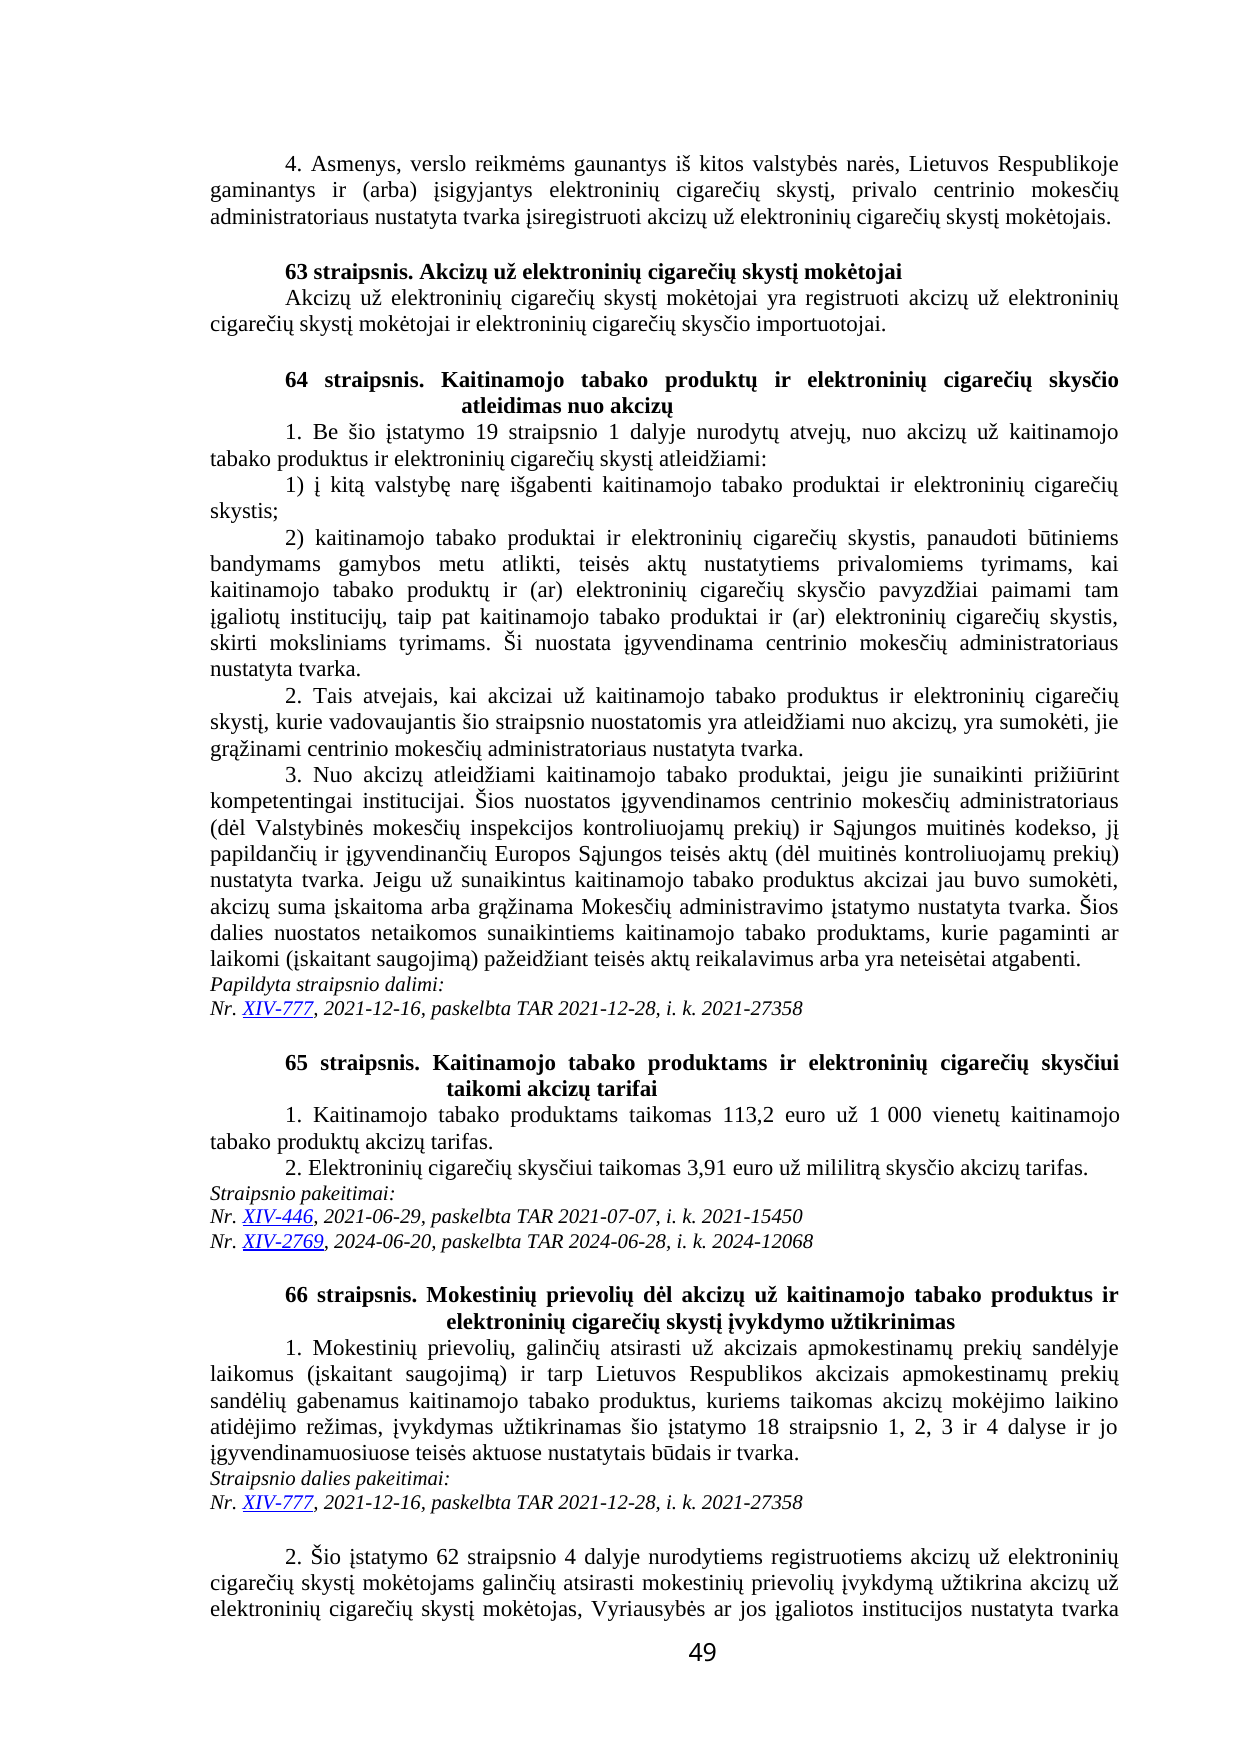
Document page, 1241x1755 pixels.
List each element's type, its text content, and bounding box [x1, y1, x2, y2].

text Papildyta straipsnio dalimi: [210, 972, 1120, 996]
text Straipsnio dalies pakeitimai: [210, 1466, 1120, 1490]
text 4. Asmenys, verslo reikmėms gaunantys iš kitos valstybės narės, Lietuvos Respublikoje gaminantys ir (arba) įsigyjantys elektroninių cigarečių skystį, privalo centrinio mokesčių administratoriaus nustatyta tvarka įsiregistruoti akcizų už elektroninių cigarečių skystį mokėtojais. [210, 150, 1120, 229]
text 2. Šio įstatymo 62 straipsnio 4 dalyje nurodytiems registruotiems akcizų už elektroninių cigarečių skystį mokėtojams galinčių atsirasti mokestinių prievolių įvykdymą užtikrina akcizų už elektroninių cigarečių skystį mokėtojas, Vyriausybės ar jos įgaliotos institucijos nustatyta tvarka [210, 1543, 1120, 1622]
text Straipsnio pakeitimai: [210, 1180, 1120, 1204]
text 2. Elektroninių cigarečių skysčiui taikomas 3,91 euro už mililitrą skysčio akcizų tarifas. [210, 1154, 1120, 1180]
text 63 straipsnis. Akcizų už elektroninių cigarečių skystį mokėtojai [210, 258, 1120, 284]
text 1. Be šio įstatymo 19 straipsnio 1 dalyje nurodytų atvejų, nuo akcizų už kaitinamojo tabako produktus ir elektroninių cigarečių skystį atleidžiami: [210, 418, 1120, 471]
text Nr. XIV-777, 2021-12-16, paskelbta TAR 2021-12-28, i. k. 2021-27358 [210, 996, 1120, 1020]
text 65 straipsnis. Kaitinamojo tabako produktams ir elektroninių cigarečių skysčiui taikomi akcizų tarifai [285, 1049, 1120, 1101]
text 2) kaitinamojo tabako produktai ir elektroninių cigarečių skystis, panaudoti būtiniems bandymams gamybos metu atlikti, teisės aktų nustatytiems privalomiems tyrimams, kai kaitinamojo tabako produktų ir (ar) elektroninių cigarečių skysčio pavyzdžiai paimami tam įgaliotų institucijų, taip pat kaitinamojo tabako produktai ir (ar) elektroninių cigarečių skystis, skirti moksliniams tyrimams. Ši nuostata įgyvendinama centrinio mokesčių administratoriaus nustatyta tvarka. [210, 524, 1120, 682]
text 66 straipsnis. Mokestinių prievolių dėl akcizų už kaitinamojo tabako produktus ir elektroninių cigarečių skystį įvykdymo užtikrinimas [285, 1281, 1120, 1334]
text 3. Nuo akcizų atleidžiami kaitinamojo tabako produktai, jeigu jie sunaikinti prižiūrint kompetentingai institucijai. Šios nuostatos įgyvendinamos centrinio mokesčių administratoriaus (dėl Valstybinės mokesčių inspekcijos kontroliuojamų prekių) ir Sąjungos muitinės kodekso, jį papildančių ir įgyvendinančių Europos Sąjungos teisės aktų (dėl muitinės kontroliuojamų prekių) nustatyta tvarka. Jeigu už sunaikintus kaitinamojo tabako produktus akcizai jau buvo sumokėti, akcizų suma įskaitoma arba grąžinama Mokesčių administravimo įstatymo nustatyta tvarka. Šios dalies nuostatos netaikomos sunaikintiems kaitinamojo tabako produktams, kurie pagaminti ar laikomi (įskaitant saugojimą) pažeidžiant teisės aktų reikalavimus arba yra neteisėtai atgabenti. [210, 761, 1120, 972]
text Akcizų už elektroninių cigarečių skystį mokėtojai yra registruoti akcizų už elektroninių cigarečių skystį mokėtojai ir elektroninių cigarečių skysčio importuotojai. [210, 284, 1120, 337]
text 1. Kaitinamojo tabako produktams taikomas 113,2 euro už 1 000 vienetų kaitinamojo tabako produktų akcizų tarifas. [210, 1101, 1120, 1154]
text 1) į kitą valstybę narę išgabenti kaitinamojo tabako produktai ir elektroninių cigarečių skystis; [210, 471, 1120, 524]
text Nr. XIV-2769, 2024-06-20, paskelbta TAR 2024-06-28, i. k. 2024-12068 [210, 1228, 1120, 1253]
text 1. Mokestinių prievolių, galinčių atsirasti už akcizais apmokestinamų prekių sandėlyje laikomus (įskaitant saugojimą) ir tarp Lietuvos Respublikos akcizais apmokestinamų prekių sandėlių gabenamus kaitinamojo tabako produktus, kuriems taikomas akcizų mokėjimo laikino atidėjimo režimas, įvykdymas užtikrinamas šio įstatymo 18 straipsnio 1, 2, 3 ir 4 dalyse ir jo įgyvendinamuosiuose teisės aktuose nustatytais būdais ir tvarka. [210, 1334, 1120, 1466]
text Nr. XIV-446, 2021-06-29, paskelbta TAR 2021-07-07, i. k. 2021-15450 [210, 1204, 1120, 1228]
text 2. Tais atvejais, kai akcizai už kaitinamojo tabako produktus ir elektroninių cigarečių skystį, kurie vadovaujantis šio straipsnio nuostatomis yra atleidžiami nuo akcizų, yra sumokėti, jie grąžinami centrinio mokesčių administratoriaus nustatyta tvarka. [210, 682, 1120, 761]
text Nr. XIV-777, 2021-12-16, paskelbta TAR 2021-12-28, i. k. 2021-27358 [210, 1490, 1120, 1514]
text 64 straipsnis. Kaitinamojo tabako produktų ir elektroninių cigarečių skysčio atleidimas nuo akcizų [285, 366, 1120, 418]
